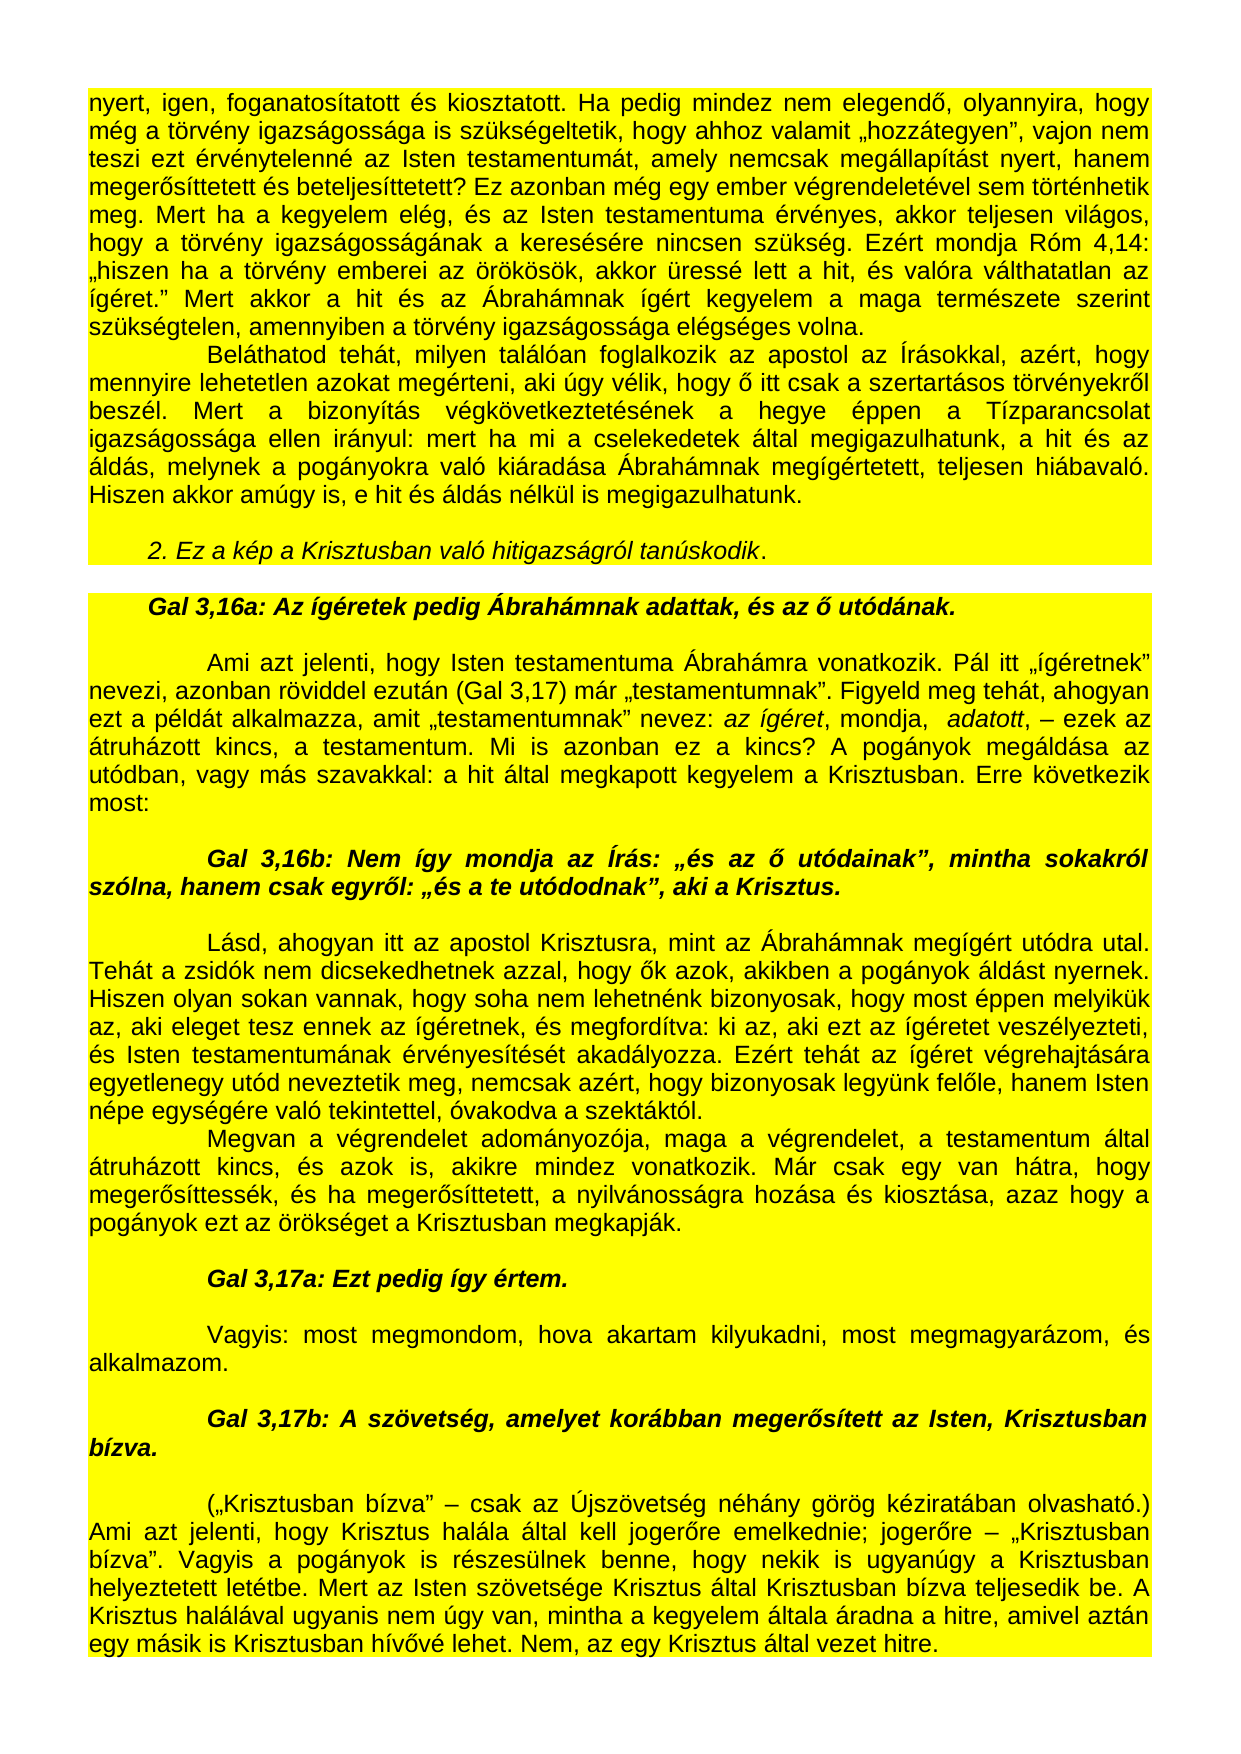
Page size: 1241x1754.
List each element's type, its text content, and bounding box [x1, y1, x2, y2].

text Megvan a végrendelet adományozója, maga a végrendelet, a testamentum által átruházott kincs, és azok is, akikre mindez vonatkozik. Már csak egy van hátra, hogy megerősíttessék, és ha megerősíttetett, a nyilvánosságra hozása és kiosztása, azaz hogy a pogányok ezt az örökséget a Krisztusban megkapják. [88, 1125, 1152, 1237]
text 2. Ez a kép a Krisztusban való hitigazságról tanúskodik. [88, 537, 1152, 565]
text („Krisztusban bízva” – csak az Újszövetség néhány görög kéziratában olvasható.) Ami azt jelenti, hogy Krisztus halála által kell jogerőre emelkednie; jogerőre – „Krisztusban bízva”. Vagyis a pogányok is részesülnek benne, hogy nekik is ugyanúgy a Krisztusban helyeztetett letétbe. Mert az Isten szövetsége Krisztus által Krisztusban bízva teljesedik be. A Krisztus halálával ugyanis nem úgy van, mintha a kegyelem általa áradna a hitre, amivel aztán egy másik is Krisztusban hívővé lehet. Nem, az egy Krisztus által vezet hitre. [88, 1489, 1152, 1657]
text Beláthatod tehát, milyen találóan foglalkozik az apostol az Írásokkal, azért, hogy mennyire lehetetlen azokat megérteni, aki úgy vélik, hogy ő itt csak a szertartásos törvényekről beszél. Mert a bizonyítás végkövetkeztetésének a hegye éppen a Tízparancsolat igazságossága ellen irányul: mert ha mi a cselekedetek által megigazulhatunk, a hit és az áldás, melynek a pogányokra való kiáradása Ábrahámnak megígértetett, teljesen hiábavaló. Hiszen akkor amúgy is, e hit és áldás nélkül is megigazulhatunk. [88, 341, 1152, 509]
text Gal 3,17b: A szövetség, amelyet korábban megerősített az Isten, Krisztusban bízva. [88, 1405, 1152, 1461]
text Gal 3,16a: Az ígéretek pedig Ábrahámnak adattak, és az ő utódának. [88, 593, 1152, 621]
text nyert, igen, foganatosítatott és kiosztatott. Ha pedig mindez nem elegendő, olyannyira, hogy még a törvény igazságossága is szükségeltetik, hogy ahhoz valamit „hozzátegyen”, vajon nem teszi ezt érvénytelenné az Isten testamentumát, amely nemcsak megállapítást nyert, hanem megerősíttetett és beteljesíttetett? Ez azonban még egy ember végrendeletével sem történhetik meg. Mert ha a kegyelem elég, és az Isten testamentuma érvényes, akkor teljesen világos, hogy a törvény igazságosságának a keresésére nincsen szükség. Ezért mondja Róm 4,14: „hiszen ha a törvény emberei az örökösök, akkor üressé lett a hit, és valóra válthatatlan az ígéret.” Mert akkor a hit és az Ábrahámnak ígért kegyelem a maga természete szerint szükségtelen, amennyiben a törvény igazságossága elégséges volna. [88, 88, 1152, 341]
text Gal 3,17a: Ezt pedig így értem. [88, 1265, 1152, 1293]
text Lásd, ahogyan itt az apostol Krisztusra, mint az Ábrahámnak megígért utódra utal. Tehát a zsidók nem dicsekedhetnek azzal, hogy ők azok, akikben a pogányok áldást nyernek. Hiszen olyan sokan vannak, hogy soha nem lehetnénk bizonyosak, hogy most éppen melyikük az, aki eleget tesz ennek az ígéretnek, és megfordítva: ki az, aki ezt az ígéretet veszélyezteti, és Isten testamentumának érvényesítését akadályozza. Ezért tehát az ígéret végrehajtására egyetlenegy utód neveztetik meg, nemcsak azért, hogy bizonyosak legyünk felőle, hanem Isten népe egységére való tekintettel, óvakodva a szektáktól. [88, 929, 1152, 1125]
text Gal 3,16b: Nem így mondja az Írás: „és az ő utódainak”, mintha sokakról szólna, hanem csak egyről: „és a te utódodnak”, aki a Krisztus. [88, 845, 1152, 901]
text Vagyis: most megmondom, hova akartam kilyukadni, most megmagyarázom, és alkalmazom. [88, 1321, 1152, 1377]
text Ami azt jelenti, hogy Isten testamentuma Ábrahámra vonatkozik. Pál itt „ígéretnek” nevezi, azonban röviddel ezután (Gal 3,17) már „testamentumnak”. Figyeld meg tehát, ahogyan ezt a példát alkalmazza, amit „testamentumnak” nevez: az ígéret, mondja, adatott, – ezek az átruházott kincs, a testamentum. Mi is azonban ez a kincs? A pogányok megáldása az utódban, vagy más szavakkal: a hit által megkapott kegyelem a Krisztusban. Erre következik most: [88, 649, 1152, 817]
